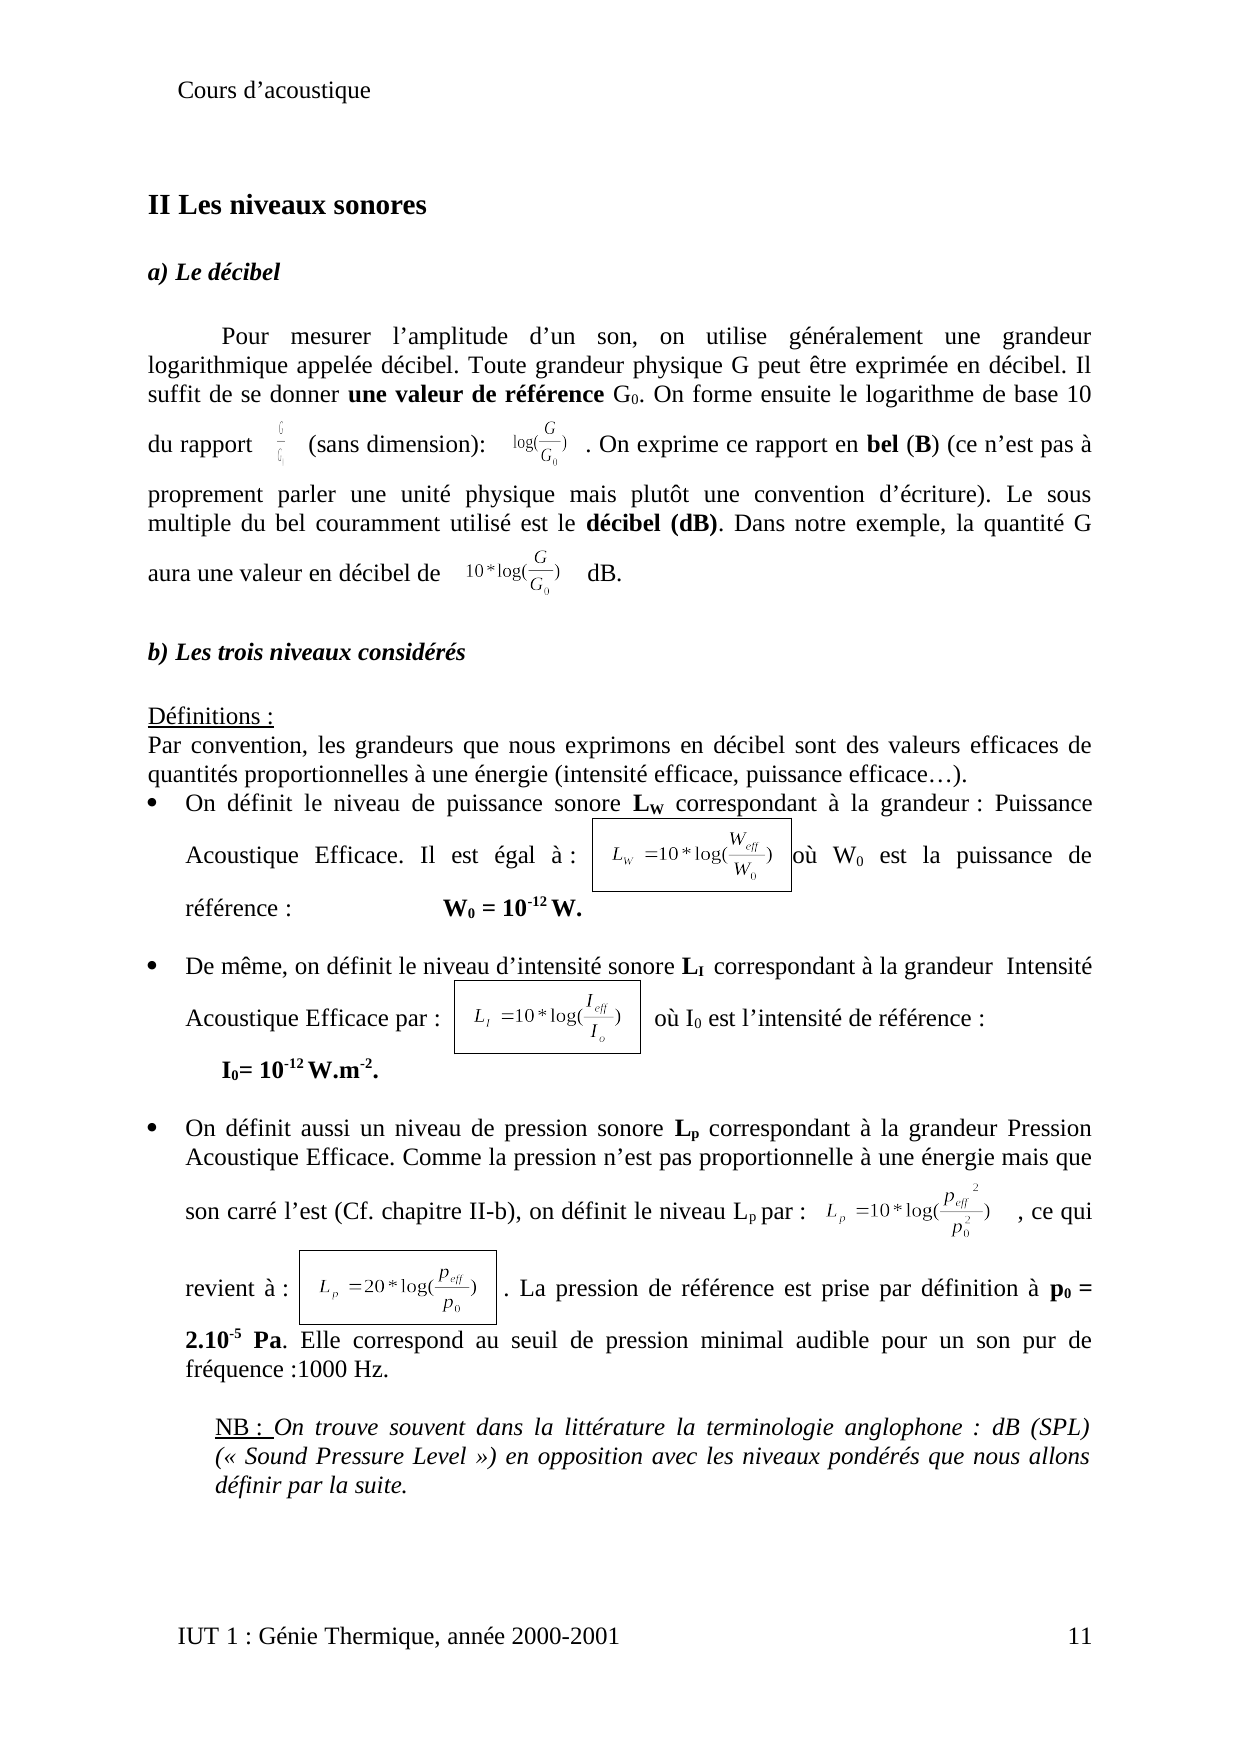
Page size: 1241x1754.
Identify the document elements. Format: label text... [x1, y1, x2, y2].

list On définit aussi un niveau de pression sonore Lp correspondant à la grandeur Pression Acoustique Efficace. Comme la pression n’est pas proportionnelle à une énergie mais que son carré l’est (Cf. chapitre II-b), on définit le niveau Lp par : , ce qui revient à : . La pression de référence est prise par définition à p0 = 2.10-5 Pa. Elle correspond au seuil de pression minimal audible pour un son pur de fréquence :1000 Hz. [148, 1113, 1092, 1383]
subtitle Définitions : [148, 701, 1092, 730]
list NB : On trouve souvent dans la littérature la terminologie anglophone : dB (SPL) (« Sound Pressure Level ») en opposition avec les niveaux pondérés que nous allons définir par la suite. [185, 1412, 1092, 1499]
list On définit le niveau de puissance sonore LW correspondant à la grandeur : Puissance Acoustique Efficace. Il est égal à : où W0 est la puissance de référence : W0 = 10-12 W. [148, 788, 1092, 921]
subtitle b) Les trois niveaux considérés [148, 637, 1092, 666]
text Par convention, les grandeurs que nous exprimons en décibel sont des valeurs efficaces de quantités proportionnelles à une énergie (intensité efficace, puissance efficace…). [148, 730, 1092, 788]
list De même, on définit le niveau d’intensité sonore LI correspondant à la grandeur Intensité Acoustique Efficace par : où I0 est l’intensité de référence : I0= 10-12 W.m-2. [148, 951, 1092, 1084]
subtitle II Les niveaux sonores [148, 187, 1092, 221]
text Pour mesurer l’amplitude d’un son, on utilise généralement une grandeur logarithmique appelée décibel. Toute grandeur physique G peut être exprimée en décibel. Il suffit de se donner une valeur de référence G0. On forme ensuite le logarithme de base 10 du rapport (sans dimension): . On exprime ce rapport en bel (B) (ce n’est pas à proprement parler une unité physique mais plutôt une convention d’écriture). Le sous multiple du bel couramment utilisé est le décibel (dB). Dans notre exemple, la quantité G aura une valeur en décibel de dB. [148, 321, 1092, 608]
subtitle a) Le décibel [148, 256, 1092, 285]
